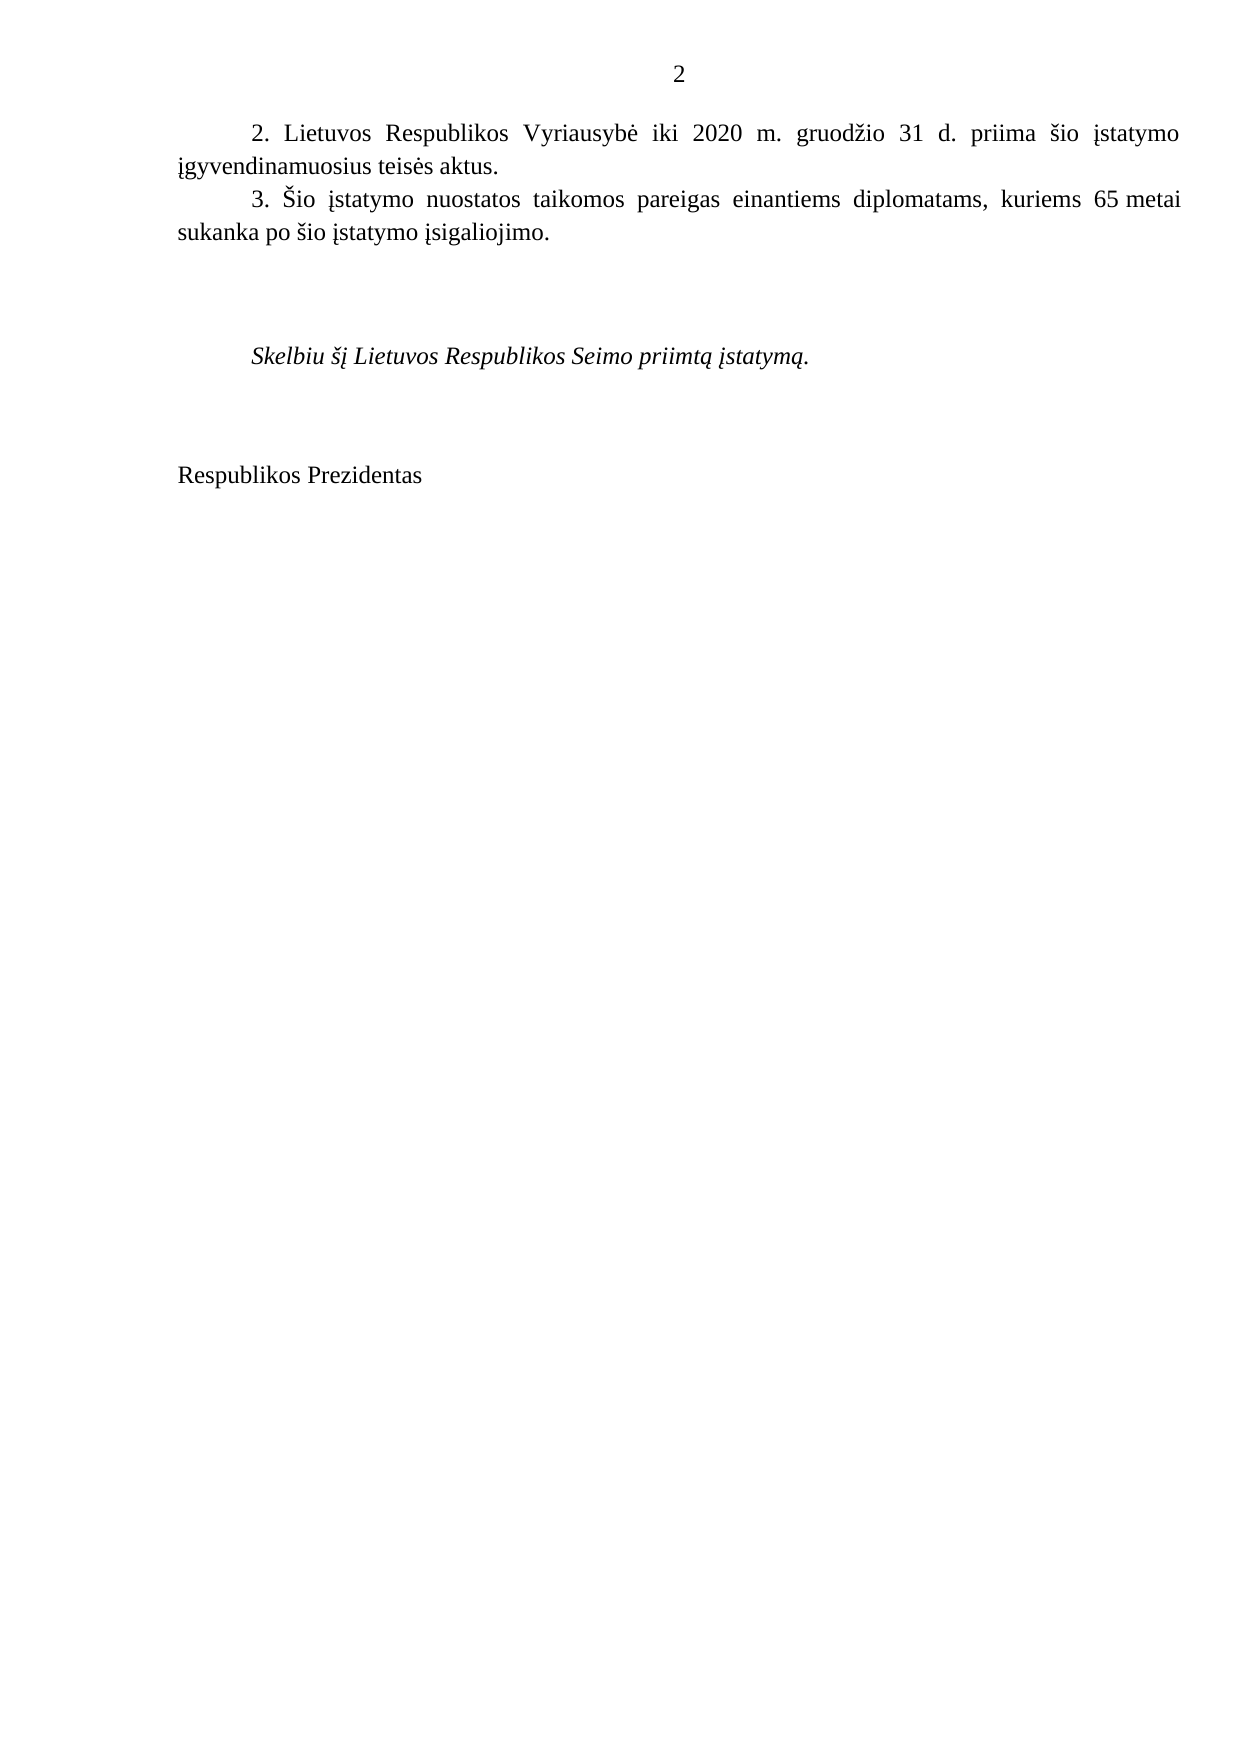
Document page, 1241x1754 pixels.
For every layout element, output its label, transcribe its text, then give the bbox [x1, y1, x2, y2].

text 3. Šio įstatymo nuostatos taikomos pareigas einantiems diplomatams, kuriems 65 metai sukanka po šio įstatymo įsigaliojimo. [177, 184, 1181, 246]
text 2. Lietuvos Respublikos Vyriausybė iki 2020 m. gruodžio 31 d. priima šio įstatymo įgyvendinamuosius teisės aktus. [177, 118, 1181, 180]
text Respublikos Prezidentas [177, 460, 1181, 489]
text Skelbiu šį Lietuvos Respublikos Seimo priimtą įstatymą. [177, 341, 1181, 369]
